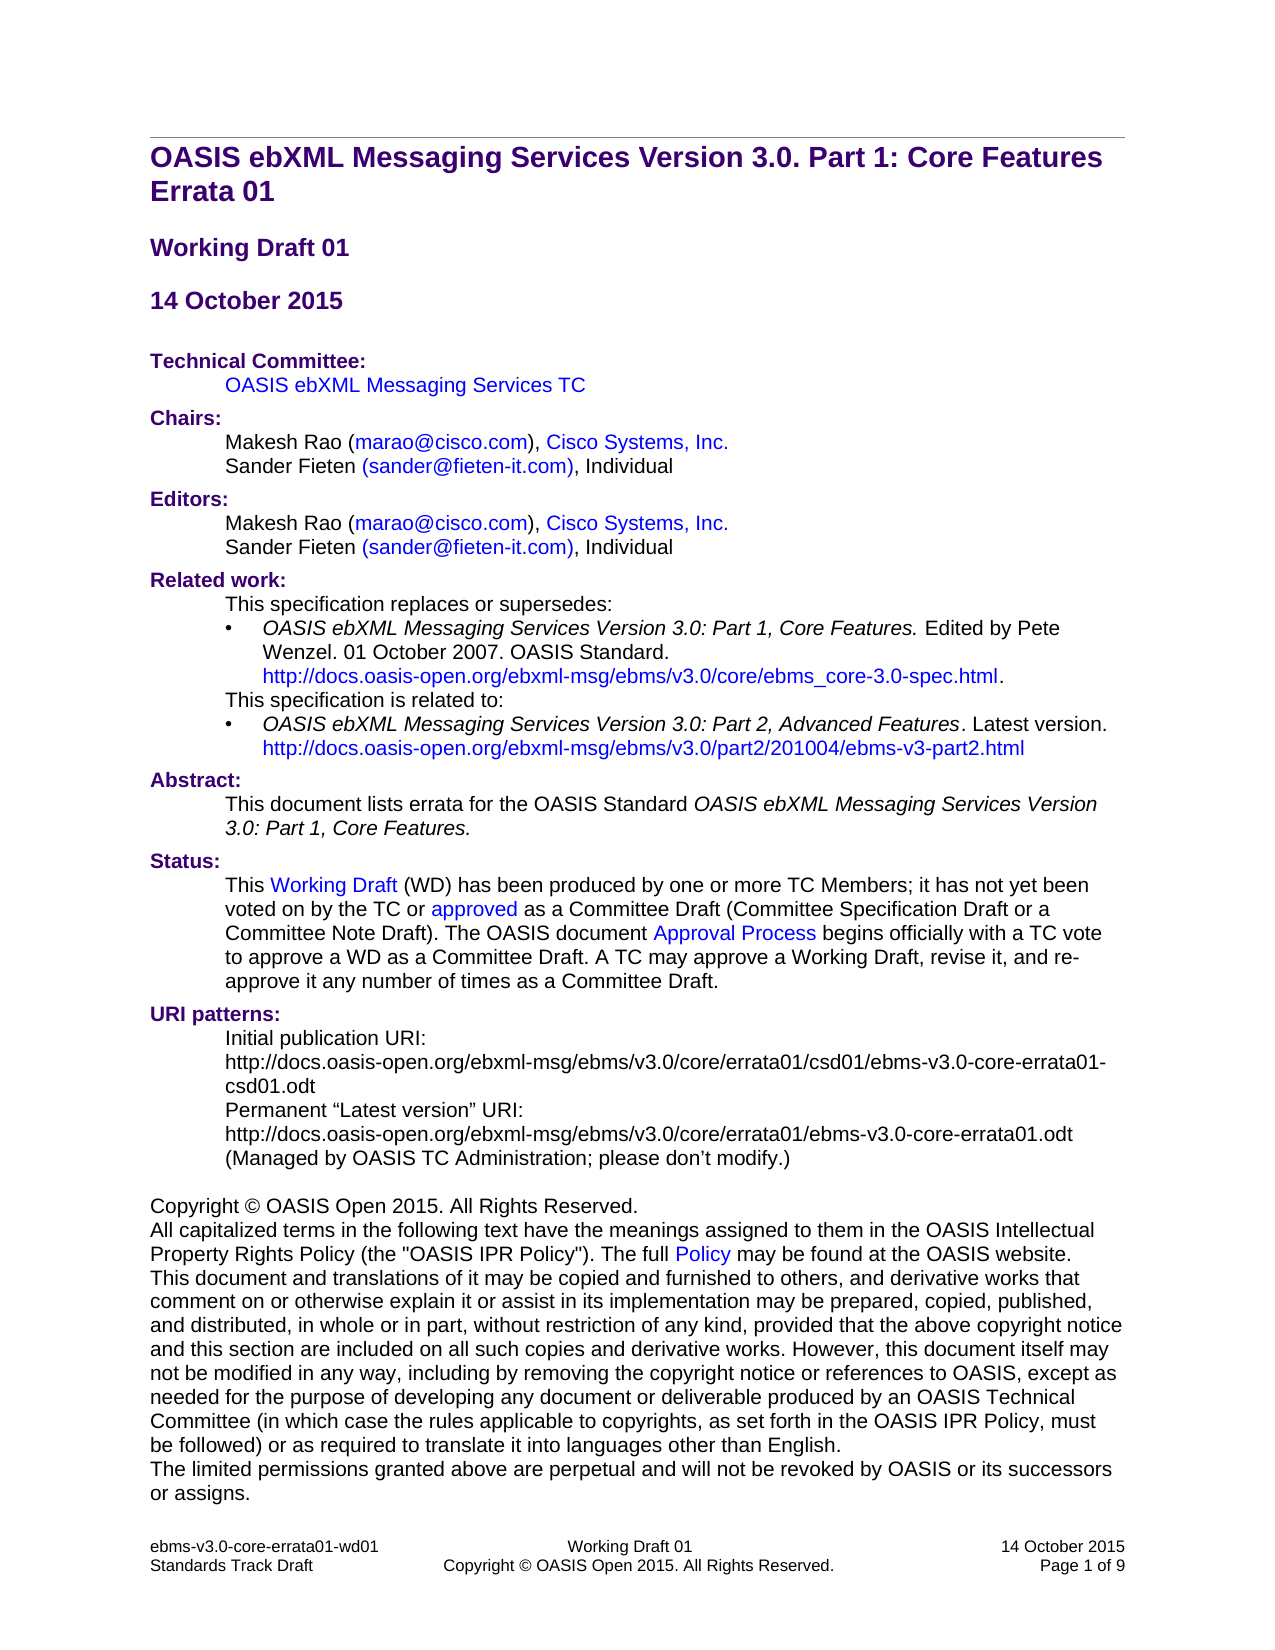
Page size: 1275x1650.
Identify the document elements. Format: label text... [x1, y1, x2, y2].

title Initial publication URI: http://docs.oasis-open.org/ebxml-msg/ebms/v3.0/core/errata01/csd01/ebms-v3.0-core-errata01-csd01.odt [225, 1026, 1125, 1098]
title Technical Committee: [150, 349, 1125, 373]
text This document lists errata for the OASIS Standard OASIS ebXML Messaging Services Version 3.0: Part 1, Core Features. [225, 792, 1125, 840]
title This specification is related to: [225, 687, 1125, 711]
title Editors: [150, 487, 1125, 511]
title OASIS ebXML Messaging Services TC [225, 373, 1125, 397]
text All capitalized terms in the following text have the meanings assigned to them in the OASIS Intellectual Property Rights Policy (the "OASIS IPR Policy"). The full Policy may be found at the OASIS website. [150, 1217, 1125, 1265]
text The limited permissions granted above are perpetual and will not be revoked by OASIS or its successors or assigns. [150, 1457, 1125, 1505]
list OASIS ebXML Messaging Services Version 3.0: Part 2, Advanced Features. Latest version. http://docs.oasis-open.org/ebxml-msg/ebms/v3.0/part2/201004/ebms-v3-part2.html [225, 711, 1125, 759]
subtitle 14 October 2015 [150, 283, 1125, 315]
title Status: [150, 849, 1125, 873]
subtitle Working Draft 01 [150, 229, 1125, 261]
text Makesh Rao (marao@cisco.com), Cisco Systems, Inc. [225, 430, 1125, 454]
text Sander Fieten (sander@fieten-it.com), Individual [225, 534, 1125, 558]
text This document and translations of it may be copied and furnished to others, and derivative works that comment on or otherwise explain it or assist in its implementation may be prepared, copied, published, and distributed, in whole or in part, without restriction of any kind, provided that the above copyright notice and this section are included on all such copies and derivative works. However, this document itself may not be modified in any way, including by removing the copyright notice or references to OASIS, except as needed for the purpose of developing any document or deliverable produced by an OASIS Technical Committee (in which case the rules applicable to copyrights, as set forth in the OASIS IPR Policy, must be followed) or as required to translate it into languages other than English. [150, 1265, 1125, 1457]
text Sander Fieten (sander@fieten-it.com), Individual [225, 454, 1125, 478]
title URI patterns: [150, 1002, 1125, 1026]
list OASIS ebXML Messaging Services Version 3.0: Part 1, Core Features. Edited by Pete Wenzel. 01 October 2007. OASIS Standard. http://docs.oasis-open.org/ebxml-msg/ebms/v3.0/core/ebms_core-3.0-spec.html. [225, 615, 1125, 687]
title OASIS ebXML Messaging Services Version 3.0. Part 1: Core Features Errata 01 [150, 138, 1125, 207]
title Related work: [150, 567, 1125, 591]
text (Managed by OASIS TC Administration; please don’t modify.) [225, 1146, 1125, 1169]
title This specification replaces or supersedes: [225, 591, 1125, 615]
text This Working Draft (WD) has been produced by one or more TC Members; it has not yet been voted on by the TC or approved as a Committee Draft (Committee Specification Draft or a Committee Note Draft). The OASIS document Approval Process begins officially with a TC vote to approve a WD as a Committee Draft. A TC may approve a Working Draft, revise it, and re-approve it any number of times as a Committee Draft. [225, 873, 1125, 993]
text Permanent “Latest version” URI: http://docs.oasis-open.org/ebxml-msg/ebms/v3.0/core/errata01/ebms-v3.0-core-errata01.odt [225, 1098, 1125, 1146]
text Makesh Rao (marao@cisco.com), Cisco Systems, Inc. [225, 511, 1125, 534]
title Abstract: [150, 768, 1125, 792]
title Chairs: [150, 406, 1125, 430]
text Copyright © OASIS Open 2015. All Rights Reserved. [150, 1193, 1125, 1217]
